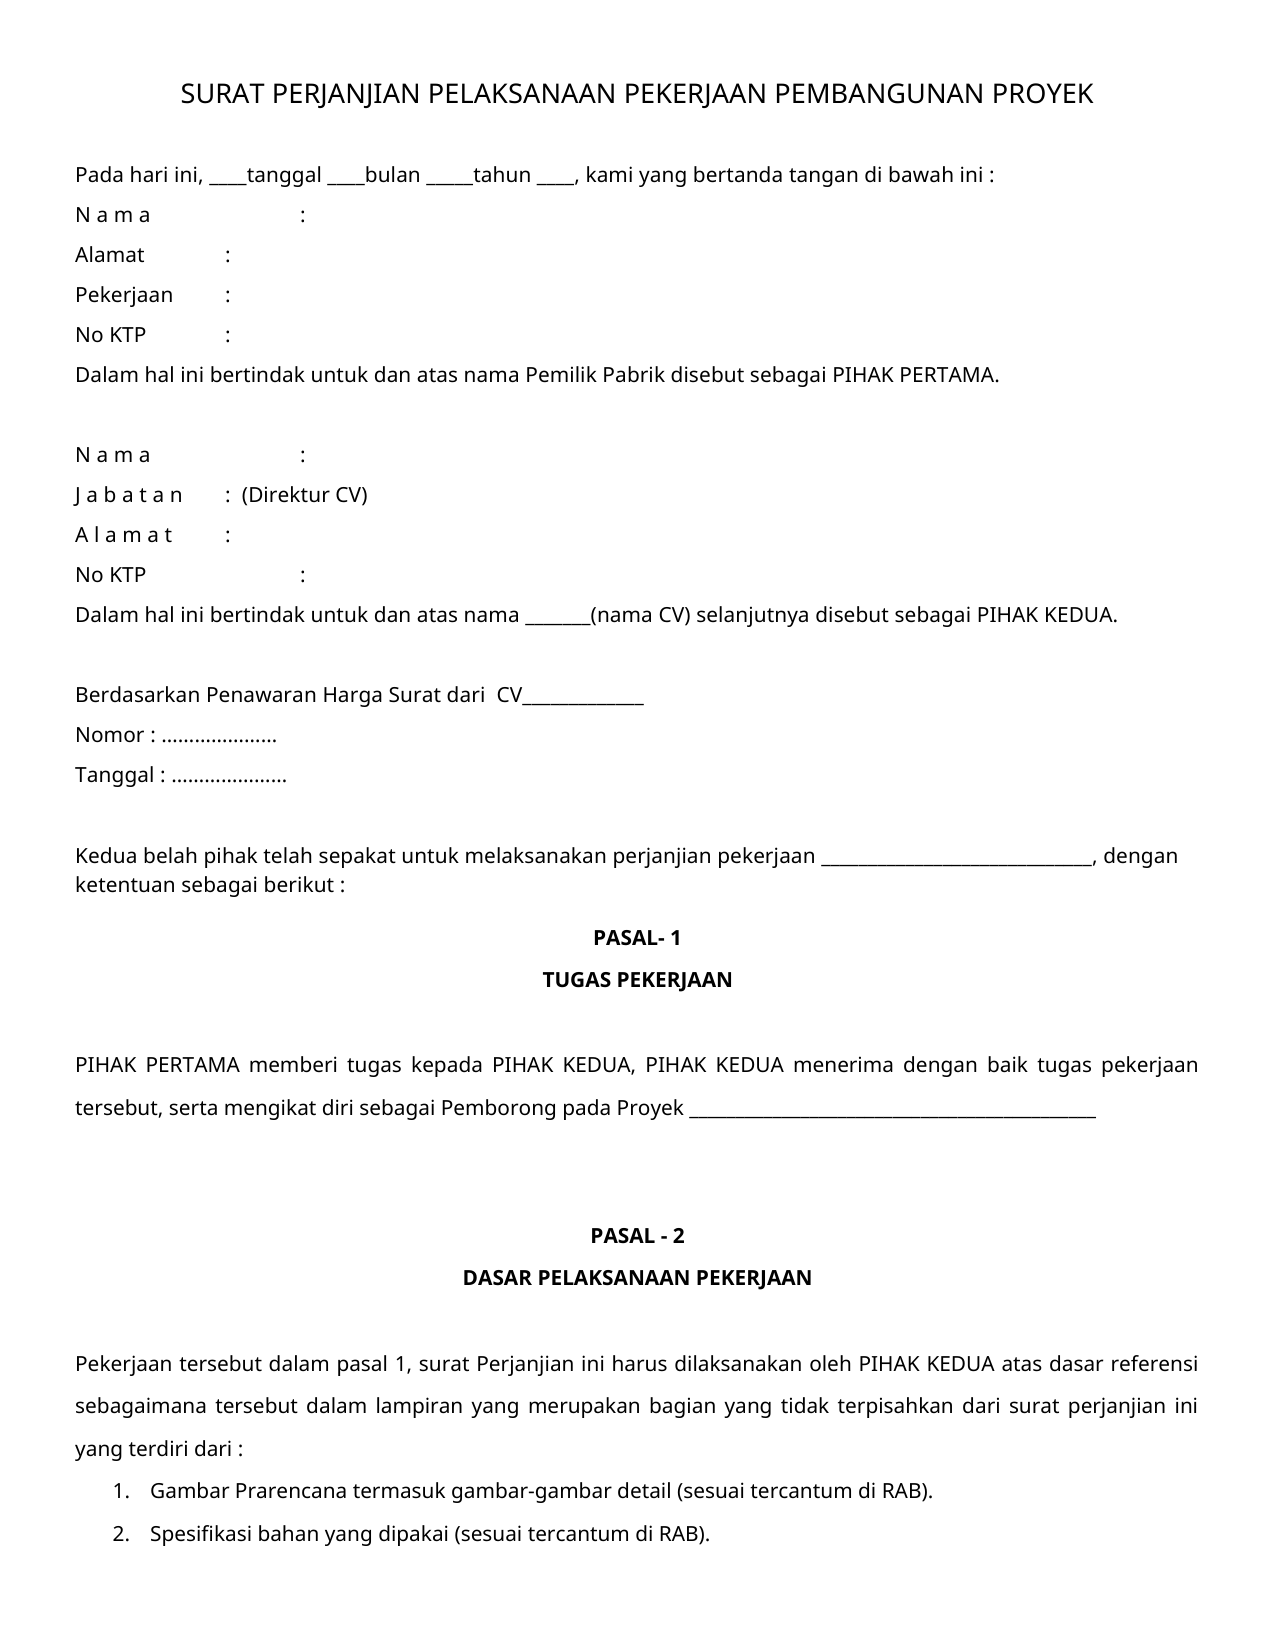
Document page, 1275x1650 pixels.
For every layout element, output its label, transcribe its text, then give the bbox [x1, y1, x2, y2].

subtitle PASAL - 2 [75, 1221, 1200, 1249]
list Gambar Prarencana termasuk gambar-gambar detail (sesuai tercantum di RAB). [112, 1476, 1200, 1505]
text Dalam hal ini bertindak untuk dan atas nama Pemilik Pabrik disebut sebagai PIHAK PERTAMA. [75, 361, 1200, 389]
text DASAR PELAKSANAAN PEKERJAAN [75, 1263, 1200, 1292]
text N a m a : [75, 441, 1200, 469]
text Pada hari ini, ____tanggal ____bulan _____tahun ____, kami yang bertanda tangan di bawah ini : [75, 161, 1200, 189]
text No KTP : [75, 561, 1200, 589]
text Pekerjaan tersebut dalam pasal 1, surat Perjanjian ini harus dilaksanakan oleh PIHAK KEDUA atas dasar referensi sebagaimana tersebut dalam lampiran yang merupakan bagian yang tidak terpisahkan dari surat perjanjian ini yang terdiri dari : [75, 1349, 1200, 1462]
text No KTP : [75, 321, 1200, 349]
text Nomor : ………………… [75, 721, 1200, 749]
text PIHAK PERTAMA memberi tugas kepada PIHAK KEDUA, PIHAK KEDUA menerima dengan baik tugas pekerjaan tersebut, serta mengikat diri sebagai Pemborong pada Proyek ____________________________________________ [75, 1050, 1200, 1121]
text Pekerjaan : [75, 281, 1200, 309]
text J a b a t a n : (Direktur CV) [75, 481, 1200, 509]
text SURAT PERJANJIAN PELAKSANAAN PEKERJAAN PEMBANGUNAN PROYEK [75, 75, 1200, 112]
text Berdasarkan Penawaran Harga Surat dari CV_____________ [75, 681, 1200, 709]
text Tanggal : ………………… [75, 761, 1200, 789]
text Alamat : [75, 241, 1200, 269]
list Spesifikasi bahan yang dipakai (sesuai tercantum di RAB). [112, 1519, 1200, 1547]
text A l a m a t : [75, 521, 1200, 549]
text N a m a : [75, 201, 1200, 229]
text PASAL- 1 [75, 923, 1200, 951]
text Dalam hal ini bertindak untuk dan atas nama _______(nama CV) selanjutnya disebut sebagai PIHAK KEDUA. [75, 601, 1200, 629]
text TUGAS PEKERJAAN [75, 965, 1200, 994]
text Kedua belah pihak telah sepakat untuk melaksanakan perjanjian pekerjaan _____________________________, dengan ketentuan sebagai berikut : [75, 841, 1200, 899]
